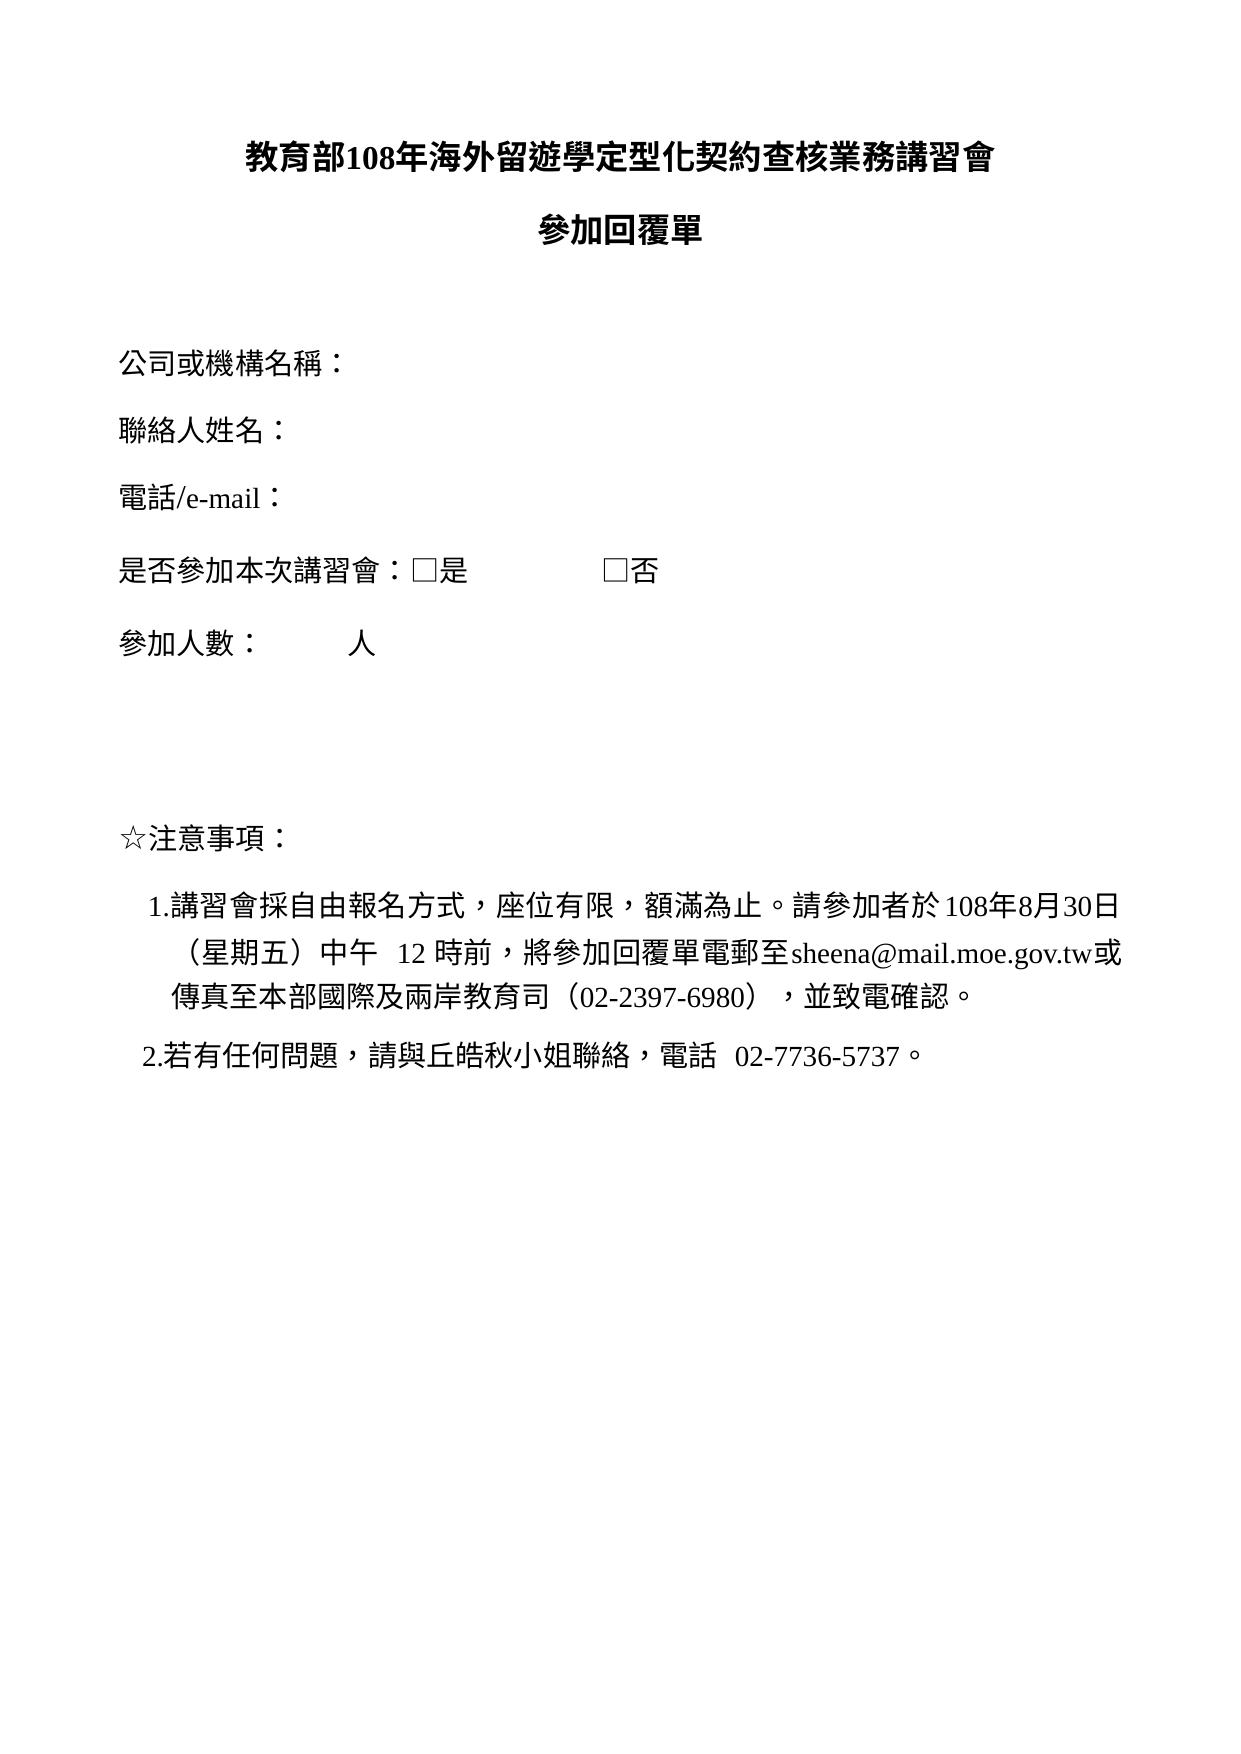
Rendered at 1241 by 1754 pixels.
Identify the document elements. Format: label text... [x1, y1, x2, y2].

text 聯絡人姓名： [118, 408, 1122, 450]
text 2.若有任何問題，請與丘皓秋小姐聯絡，電話 02-7736-5737。 [118, 1028, 1122, 1076]
text 公司或機構名稱： [118, 340, 1122, 383]
text 1.講習會採自由報名方式，座位有限，額滿為止。請參加者於108年8月30日（星期五）中午 12 時前，將參加回覆單電郵至sheena@mail.moe.gov.tw或傳真至本部國際及兩岸教育司（02-2397-6980），並致電確認。 [148, 883, 1122, 1016]
text ☆注意事項： [118, 815, 1122, 858]
text 參加人數： 人 [118, 616, 1122, 664]
text 參加回覆單 [118, 204, 1122, 252]
text 是否參加本次講習會：□是 □否 [118, 542, 1122, 591]
text 教育部108年海外留遊學定型化契約查核業務講習會 [118, 131, 1122, 179]
text 電話/e-mail： [118, 475, 1122, 517]
